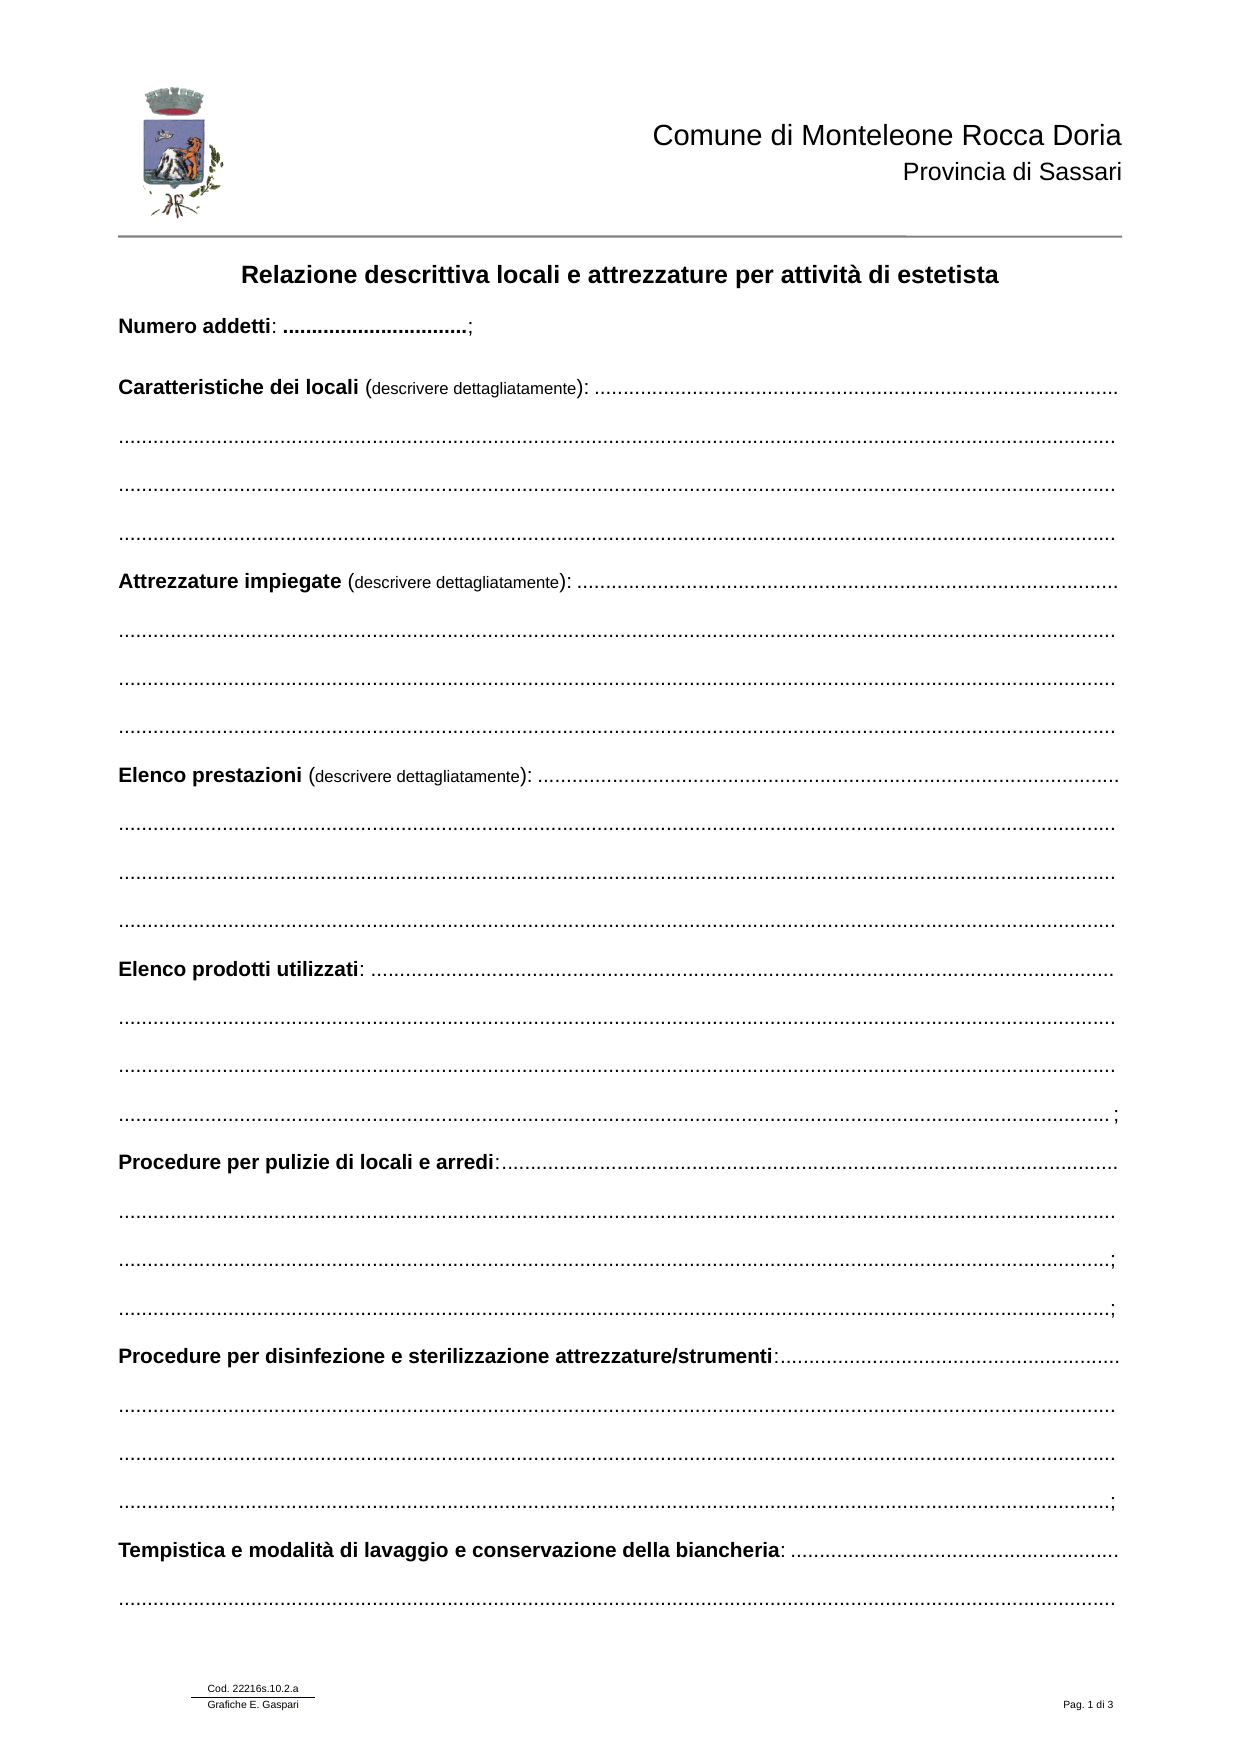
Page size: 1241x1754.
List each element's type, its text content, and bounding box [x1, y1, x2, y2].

text Procedure per pulizie di locali e arredi: ........................................................................................................... [118, 1150, 1122, 1174]
text Procedure per disinfezione e sterilizzazione attrezzature/strumenti: ........................................................... [118, 1344, 1122, 1368]
text ............................................................................................................................................................................. [118, 472, 1122, 496]
text ............................................................................................................................................................................; [118, 1247, 1122, 1271]
text ............................................................................................................................................................................. [118, 1441, 1122, 1465]
text ............................................................................................................................................................................ ; [118, 1102, 1122, 1126]
text Caratteristiche dei locali (descrivere dettagliatamente): ........................................................................................... [118, 375, 1122, 399]
text Provincia di Sassari [224, 157, 1122, 185]
text Tempistica e modalità di lavaggio e conservazione della biancheria: ......................................................... [118, 1538, 1122, 1562]
text Numero addetti: ................................; [118, 314, 1122, 338]
text ............................................................................................................................................................................. [118, 1586, 1122, 1610]
text Elenco prestazioni (descrivere dettagliatamente): ..................................................................................................... [118, 763, 1122, 787]
subtitle Relazione descrittiva locali e attrezzature per attività di estetista [118, 261, 1122, 289]
text ............................................................................................................................................................................. [118, 617, 1122, 641]
text ............................................................................................................................................................................; [118, 1296, 1122, 1319]
text ............................................................................................................................................................................. [118, 811, 1122, 835]
text ............................................................................................................................................................................. [118, 714, 1122, 738]
text ............................................................................................................................................................................. [118, 908, 1122, 932]
text ............................................................................................................................................................................. [118, 859, 1122, 883]
text ............................................................................................................................................................................. [118, 521, 1122, 544]
text ............................................................................................................................................................................. [118, 1053, 1122, 1077]
text ............................................................................................................................................................................. [118, 1199, 1122, 1223]
picture [122, 87, 224, 219]
text ............................................................................................................................................................................; [118, 1489, 1122, 1513]
text ............................................................................................................................................................................. [118, 666, 1122, 690]
text Elenco prodotti utilizzati: ................................................................................................................................. [118, 956, 1122, 980]
text ............................................................................................................................................................................. [118, 424, 1122, 448]
text ............................................................................................................................................................................. [118, 1005, 1122, 1029]
text Comune di Monteleone Rocca Doria [224, 118, 1122, 152]
text Nell'elenco degli allegati [242, 213, 602, 235]
text Attrezzature impiegate (descrivere dettagliatamente): .............................................................................................. [118, 569, 1122, 593]
text ............................................................................................................................................................................. [118, 1392, 1122, 1416]
